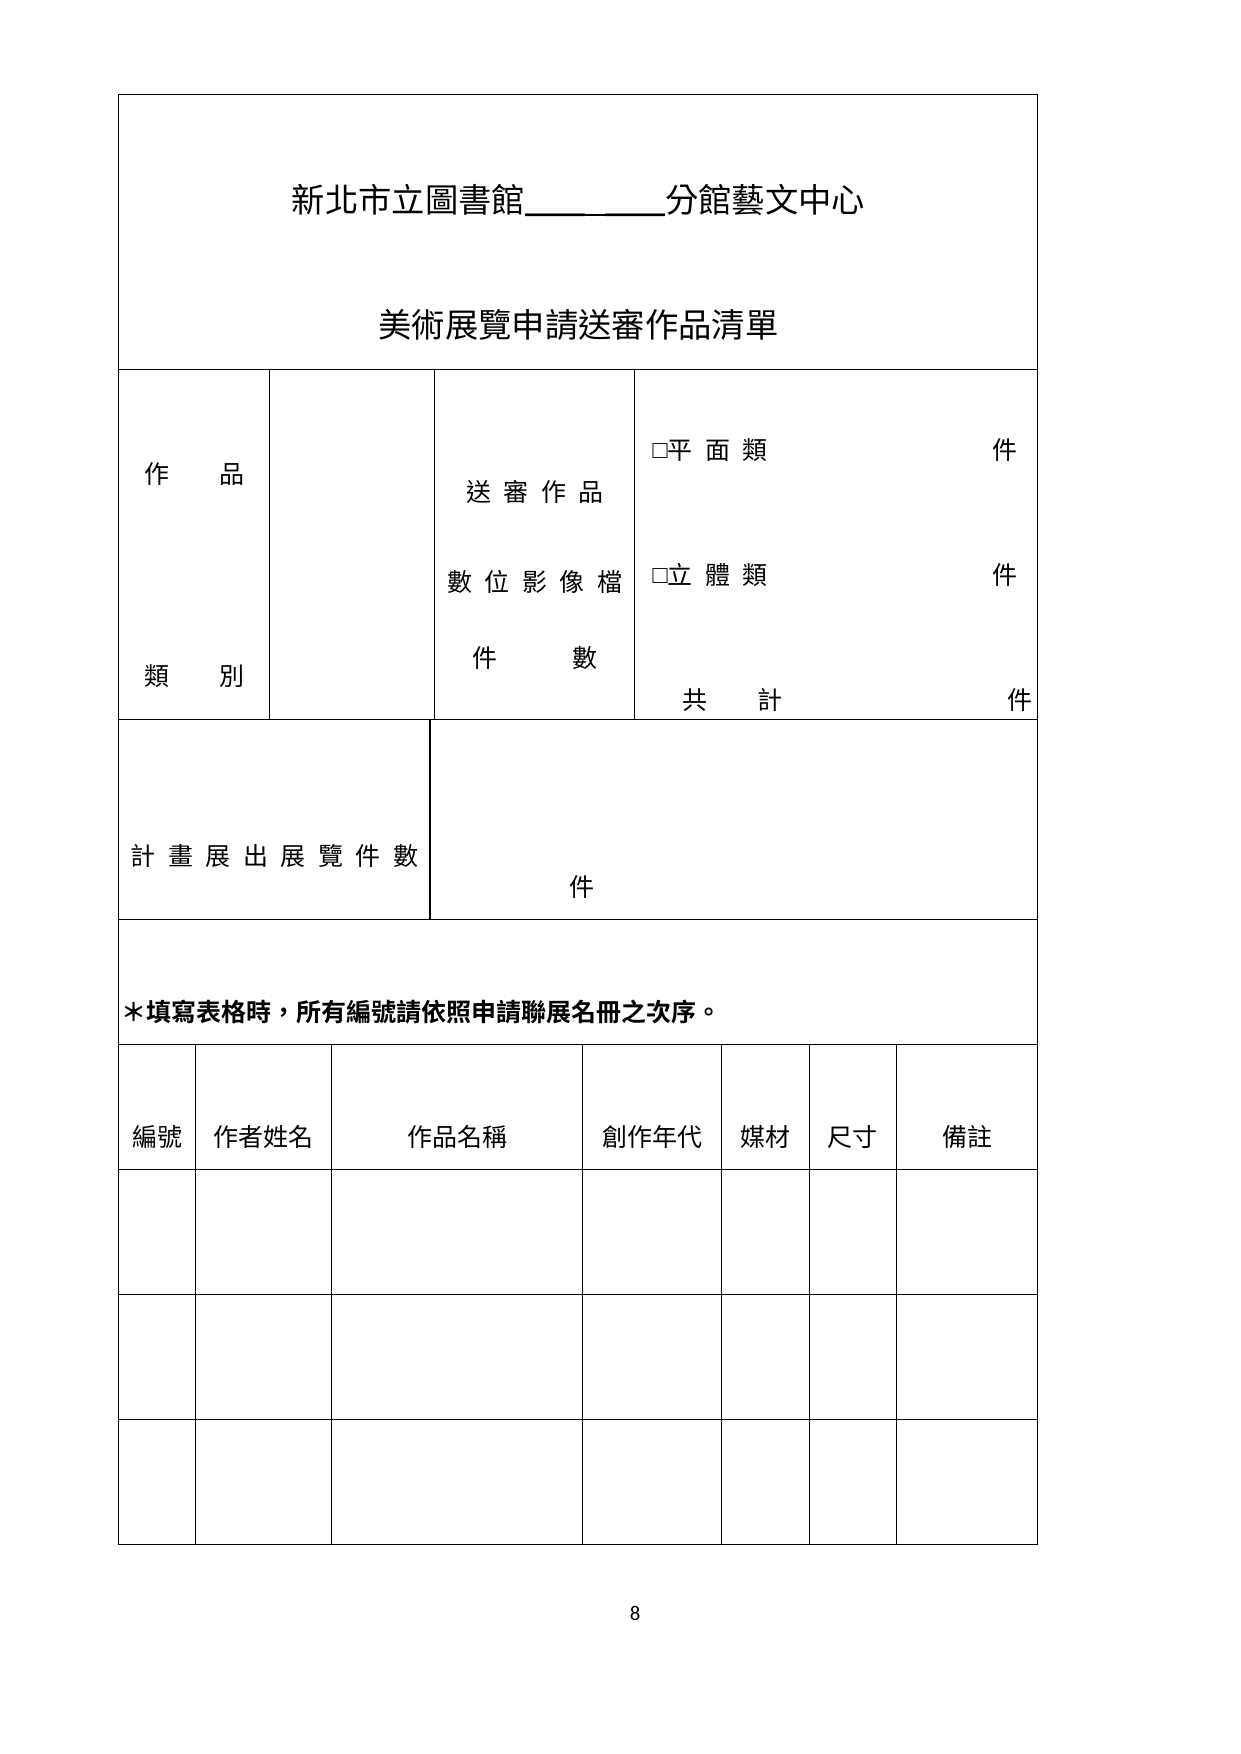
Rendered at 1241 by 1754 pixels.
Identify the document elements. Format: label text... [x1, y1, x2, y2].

table_cell [583, 1170, 721, 1294]
table_cell [196, 1295, 331, 1419]
table_cell [810, 1170, 896, 1294]
table_cell 尺寸 [810, 1045, 896, 1169]
table_cell 計 畫 展 出 展 覽 件 數 [119, 720, 429, 919]
table_cell 編號 [119, 1045, 195, 1169]
table_header 新北市立圖書館___ ___分館藝文中心 美術展覽申請送審作品清單 [119, 95, 1037, 369]
table_cell [722, 1170, 809, 1294]
table_cell [722, 1295, 809, 1419]
table_cell [332, 1295, 582, 1419]
table_cell [583, 1420, 721, 1544]
table_cell [897, 1420, 1037, 1544]
table_cell 作品名稱 [332, 1045, 582, 1169]
table_cell 作 品 類 別 [119, 370, 269, 719]
table_cell [332, 1420, 582, 1544]
table_cell [583, 1295, 721, 1419]
table_cell [897, 1170, 1037, 1294]
table_cell [119, 1420, 195, 1544]
table_cell [722, 1420, 809, 1544]
table_cell [196, 1170, 331, 1294]
table_cell [332, 1170, 582, 1294]
table_cell [897, 1295, 1037, 1419]
table_cell □平 面 類 件 □立 體 類 件 共 計 件 [635, 370, 1037, 719]
table_cell 媒材 [722, 1045, 809, 1169]
table_cell 件 [431, 720, 1037, 919]
table_cell [196, 1420, 331, 1544]
table_cell 送 審 作 品 數 位 影 像 檔 件 數 [435, 370, 634, 719]
table_cell [810, 1420, 896, 1544]
table_cell [119, 1170, 195, 1294]
table_cell [270, 370, 434, 719]
table_cell 創作年代 [583, 1045, 721, 1169]
table_cell 作者姓名 [196, 1045, 331, 1169]
table_cell ＊填寫表格時，所有編號請依照申請聯展名冊之次序。 [119, 920, 1037, 1044]
table_cell [119, 1295, 195, 1419]
table_cell [810, 1295, 896, 1419]
table_cell 備註 [897, 1045, 1037, 1169]
